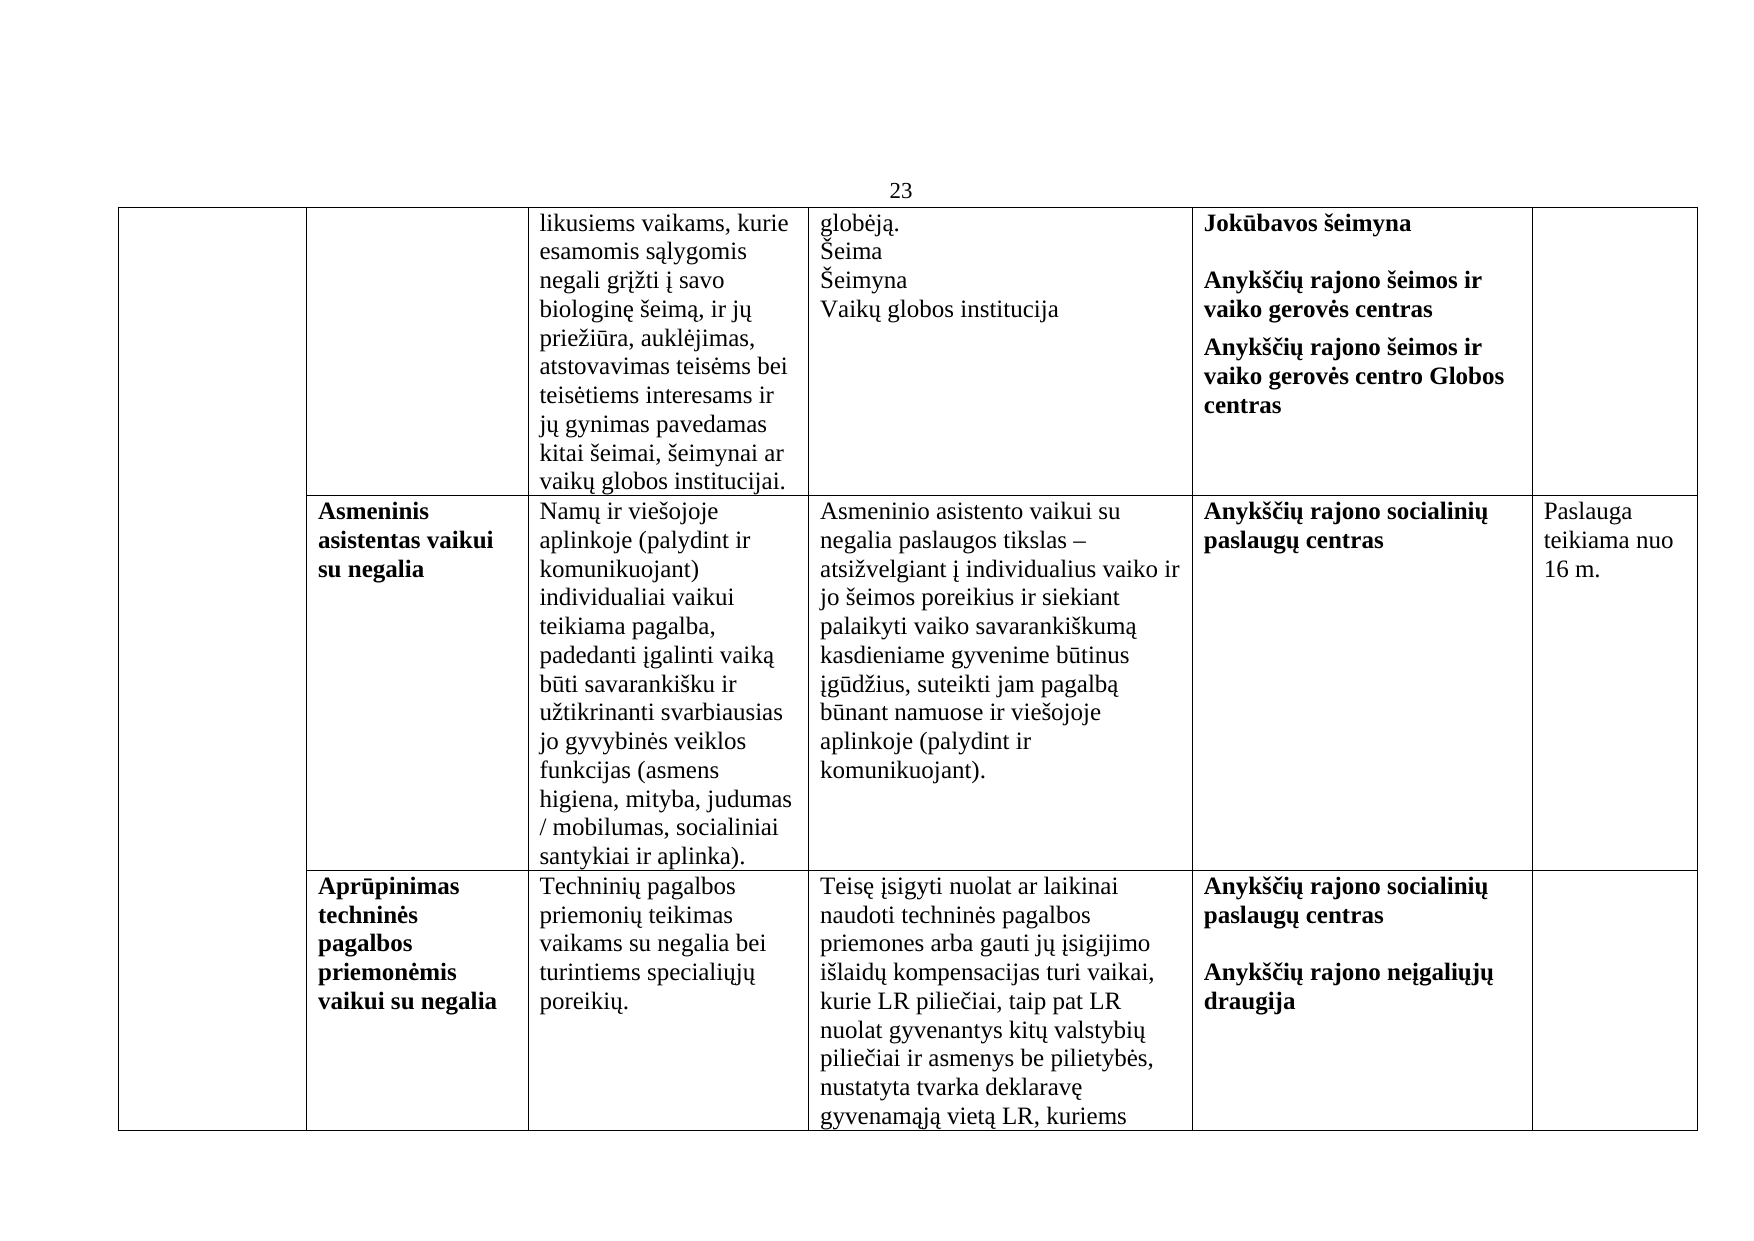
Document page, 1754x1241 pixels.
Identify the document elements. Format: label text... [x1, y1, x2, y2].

table_cell likusiems vaikams, kurie esamomis sąlygomis negali grįžti į savo biologinę šeimą, ir jų priežiūra, auklėjimas, atstovavimas teisėms bei teisėtiems interesams ir jų gynimas pavedamas kitai šeimai, šeimynai ar vaikų globos institucijai. [529, 208, 808, 495]
table_cell [1533, 871, 1697, 1130]
table_cell Teisę įsigyti nuolat ar laikinai naudoti techninės pagalbos priemones arba gauti jų įsigijimo išlaidų kompensacijas turi vaikai, kurie LR piliečiai, taip pat LR nuolat gyvenantys kitų valstybių piliečiai ir asmenys be pilietybės, nustatyta tvarka deklaravę gyvenamąją vietą LR, kuriems [809, 871, 1192, 1130]
table_cell Jokūbavos šeimyna Anykščių rajono šeimos ir vaiko gerovės centras Anykščių rajono šeimos ir vaiko gerovės centro Globos centras [1193, 208, 1532, 495]
table_cell [307, 208, 528, 495]
table_cell globėją. Šeima Šeimyna Vaikų globos institucija [809, 208, 1192, 495]
table_cell Aprūpinimas techninės pagalbos priemonėmis vaikui su negalia [307, 871, 528, 1130]
table_cell Anykščių rajono socialinių paslaugų centras [1193, 496, 1532, 870]
table_cell Techninių pagalbos priemonių teikimas vaikams su negalia bei turintiems specialiųjų poreikių. [529, 871, 808, 1130]
table_cell [1533, 208, 1697, 495]
table_cell Namų ir viešojoje aplinkoje (palydint ir komunikuojant) individualiai vaikui teikiama pagalba, padedanti įgalinti vaiką būti savarankišku ir užtikrinanti svarbiausias jo gyvybinės veiklos funkcijas (asmens higiena, mityba, judumas / mobilumas, socialiniai santykiai ir aplinka). [529, 496, 808, 870]
table_cell Anykščių rajono socialinių paslaugų centras Anykščių rajono neįgaliųjų draugija [1193, 871, 1532, 1130]
table_cell Asmeninis asistentas vaikui su negalia [307, 496, 528, 870]
table_cell [119, 208, 306, 1130]
table_cell Asmeninio asistento vaikui su negalia paslaugos tikslas – atsižvelgiant į individualius vaiko ir jo šeimos poreikius ir siekiant palaikyti vaiko savarankiškumą kasdieniame gyvenime būtinus įgūdžius, suteikti jam pagalbą būnant namuose ir viešojoje aplinkoje (palydint ir komunikuojant). [809, 496, 1192, 870]
table_cell Paslauga teikiama nuo 16 m. [1533, 496, 1697, 870]
